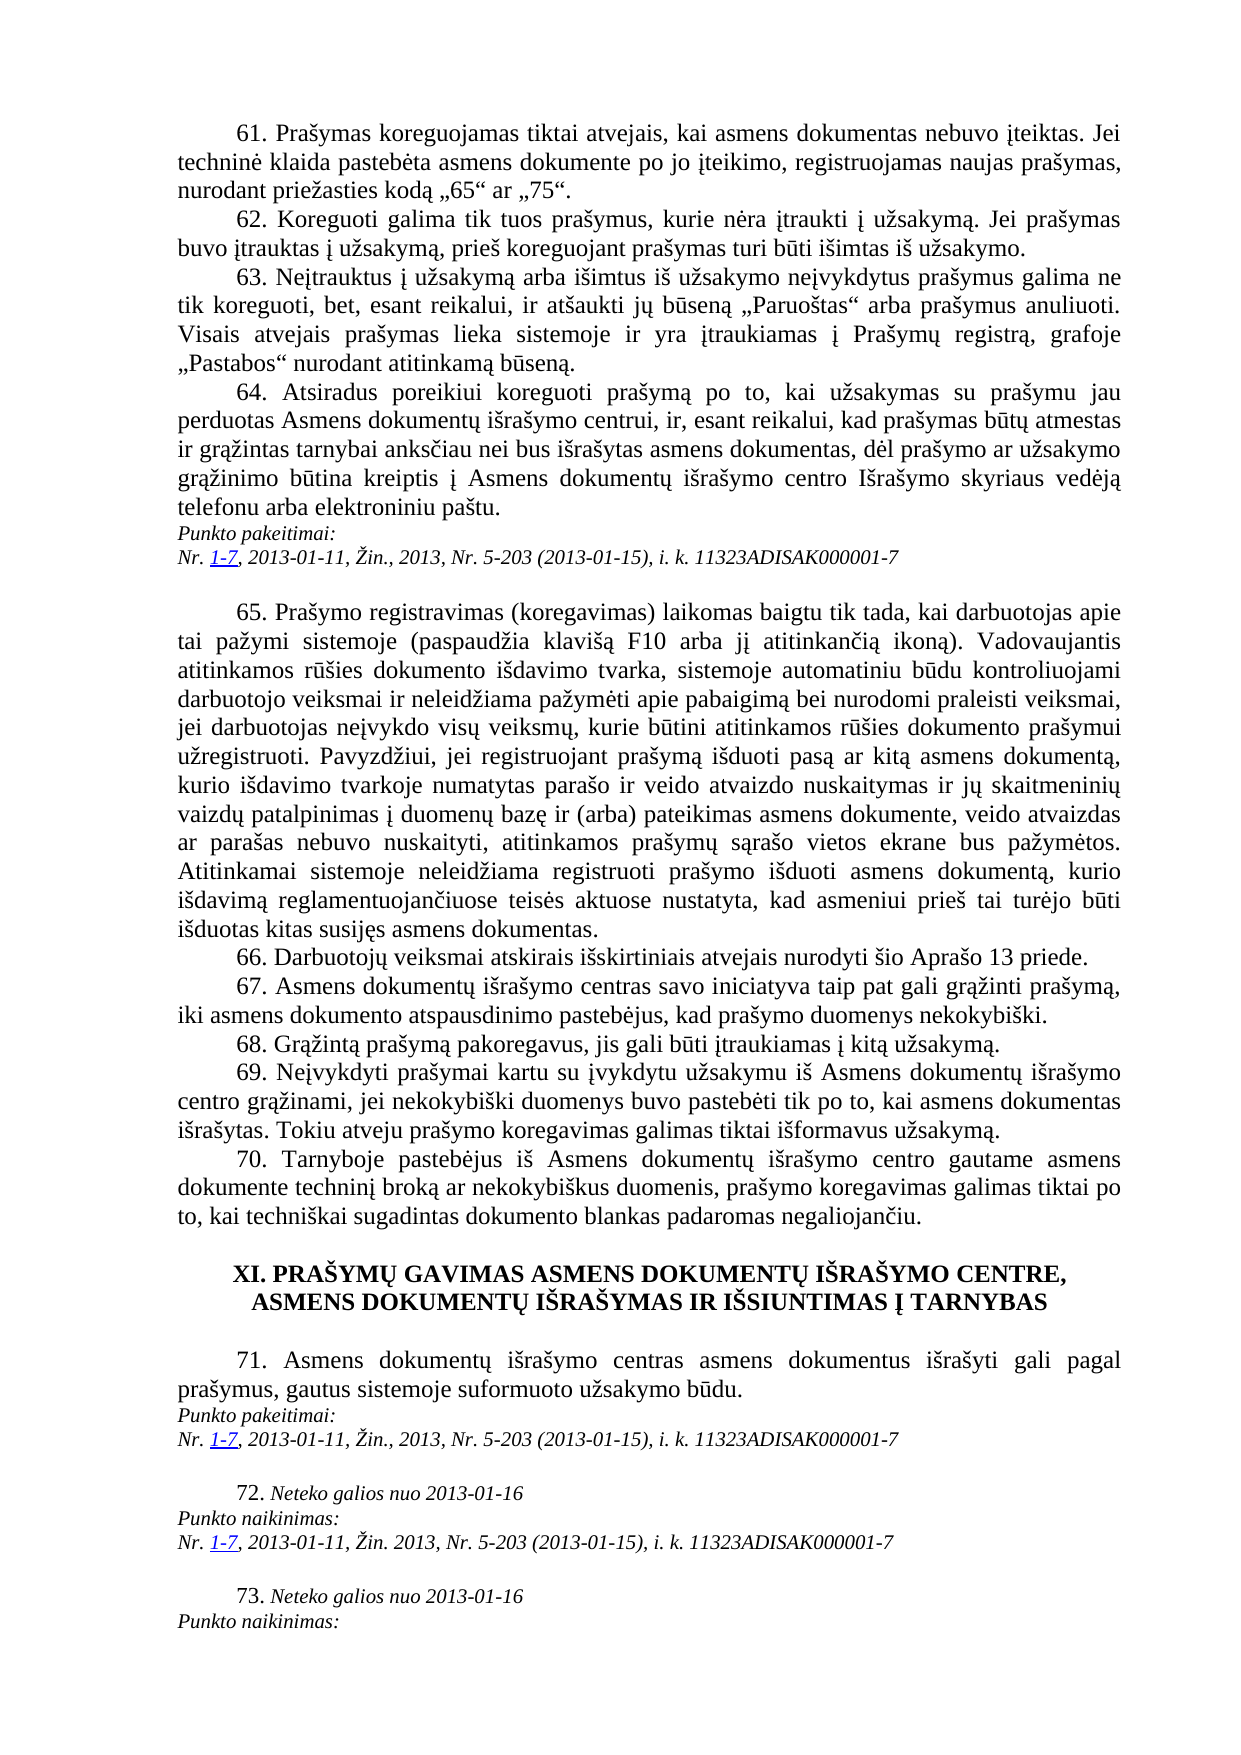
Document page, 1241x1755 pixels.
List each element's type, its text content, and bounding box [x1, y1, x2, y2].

text Nr. 1-7, 2013-01-11, Žin., 2013, Nr. 5-203 (2013-01-15), i. k. 11323ADISAK000001-7 [177, 545, 1122, 569]
text 73. Neteko galios nuo 2013-01-16 [177, 1583, 1122, 1609]
text Punkto naikinimas: [177, 1506, 1122, 1530]
text 68. Grąžintą prašymą pakoregavus, jis gali būti įtraukiamas į kitą užsakymą. [177, 1029, 1122, 1057]
text 61. Prašymas koreguojamas tiktai atvejais, kai asmens dokumentas nebuvo įteiktas. Jei techninė klaida pastebėta asmens dokumente po jo įteikimo, registruojamas naujas prašymas, nurodant priežasties kodą „65“ ar „75“. [177, 118, 1122, 204]
text 62. Koreguoti galima tik tuos prašymus, kurie nėra įtraukti į užsakymą. Jei prašymas buvo įtrauktas į užsakymą, prieš koreguojant prašymas turi būti išimtas iš užsakymo. [177, 204, 1122, 262]
text 70. Tarnyboje pastebėjus iš Asmens dokumentų išrašymo centro gautame asmens dokumente techninį broką ar nekokybiškus duomenis, prašymo koregavimas galimas tiktai po to, kai techniškai sugadintas dokumento blankas padaromas negaliojančiu. [177, 1144, 1122, 1230]
text 65. Prašymo registravimas (koregavimas) laikomas baigtu tik tada, kai darbuotojas apie tai pažymi sistemoje (paspaudžia klavišą F10 arba jį atitinkančią ikoną). Vadovaujantis atitinkamos rūšies dokumento išdavimo tvarka, sistemoje automatiniu būdu kontroliuojami darbuotojo veiksmai ir neleidžiama pažymėti apie pabaigimą bei nurodomi praleisti veiksmai, jei darbuotojas neįvykdo visų veiksmų, kurie būtini atitinkamos rūšies dokumento prašymui užregistruoti. Pavyzdžiui, jei registruojant prašymą išduoti pasą ar kitą asmens dokumentą, kurio išdavimo tvarkoje numatytas parašo ir veido atvaizdo nuskaitymas ir jų skaitmeninių vaizdų patalpinimas į duomenų bazę ir (arba) pateikimas asmens dokumente, veido atvaizdas ar parašas nebuvo nuskaityti, atitinkamos prašymų sąrašo vietos ekrane bus pažymėtos. Atitinkamai sistemoje neleidžiama registruoti prašymo išduoti asmens dokumentą, kurio išdavimą reglamentuojančiuose teisės aktuose nustatyta, kad asmeniui prieš tai turėjo būti išduotas kitas susijęs asmens dokumentas. [177, 597, 1122, 942]
text Punkto pakeitimai: [177, 1402, 1122, 1427]
text XI. PRAŠYMŲ GAVIMAS ASMENS DOKUMENTŲ IŠRAŠYMO CENTRE, ASMENS DOKUMENTŲ IŠRAŠYMAS IR IŠSIUNTIMAS Į TARNYBAS [177, 1259, 1122, 1316]
text 71. Asmens dokumentų išrašymo centras asmens dokumentus išrašyti gali pagal prašymus, gautus sistemoje suformuoto užsakymo būdu. [177, 1345, 1122, 1402]
text Punkto naikinimas: [177, 1609, 1122, 1633]
text 69. Neįvykdyti prašymai kartu su įvykdytu užsakymu iš Asmens dokumentų išrašymo centro grąžinami, jei nekokybiški duomenys buvo pastebėti tik po to, kai asmens dokumentas išrašytas. Tokiu atveju prašymo koregavimas galimas tiktai išformavus užsakymą. [177, 1057, 1122, 1144]
text 67. Asmens dokumentų išrašymo centras savo iniciatyva taip pat gali grąžinti prašymą, iki asmens dokumento atspausdinimo pastebėjus, kad prašymo duomenys nekokybiški. [177, 971, 1122, 1029]
text Nr. 1-7, 2013-01-11, Žin. 2013, Nr. 5-203 (2013-01-15), i. k. 11323ADISAK000001-7 [177, 1530, 1122, 1554]
text Punkto pakeitimai: [177, 521, 1122, 545]
text 72. Neteko galios nuo 2013-01-16 [177, 1479, 1122, 1506]
text 66. Darbuotojų veiksmai atskirais išskirtiniais atvejais nurodyti šio Aprašo 13 priede. [177, 942, 1122, 971]
text 64. Atsiradus poreikiui koreguoti prašymą po to, kai užsakymas su prašymu jau perduotas Asmens dokumentų išrašymo centrui, ir, esant reikalui, kad prašymas būtų atmestas ir grąžintas tarnybai anksčiau nei bus išrašytas asmens dokumentas, dėl prašymo ar užsakymo grąžinimo būtina kreiptis į Asmens dokumentų išrašymo centro Išrašymo skyriaus vedėją telefonu arba elektroniniu paštu. [177, 377, 1122, 521]
text Nr. 1-7, 2013-01-11, Žin., 2013, Nr. 5-203 (2013-01-15), i. k. 11323ADISAK000001-7 [177, 1427, 1122, 1451]
text 63. Neįtrauktus į užsakymą arba išimtus iš užsakymo neįvykdytus prašymus galima ne tik koreguoti, bet, esant reikalui, ir atšaukti jų būseną „Paruoštas“ arba prašymus anuliuoti. Visais atvejais prašymas lieka sistemoje ir yra įtraukiamas į Prašymų registrą, grafoje „Pastabos“ nurodant atitinkamą būseną. [177, 262, 1122, 377]
